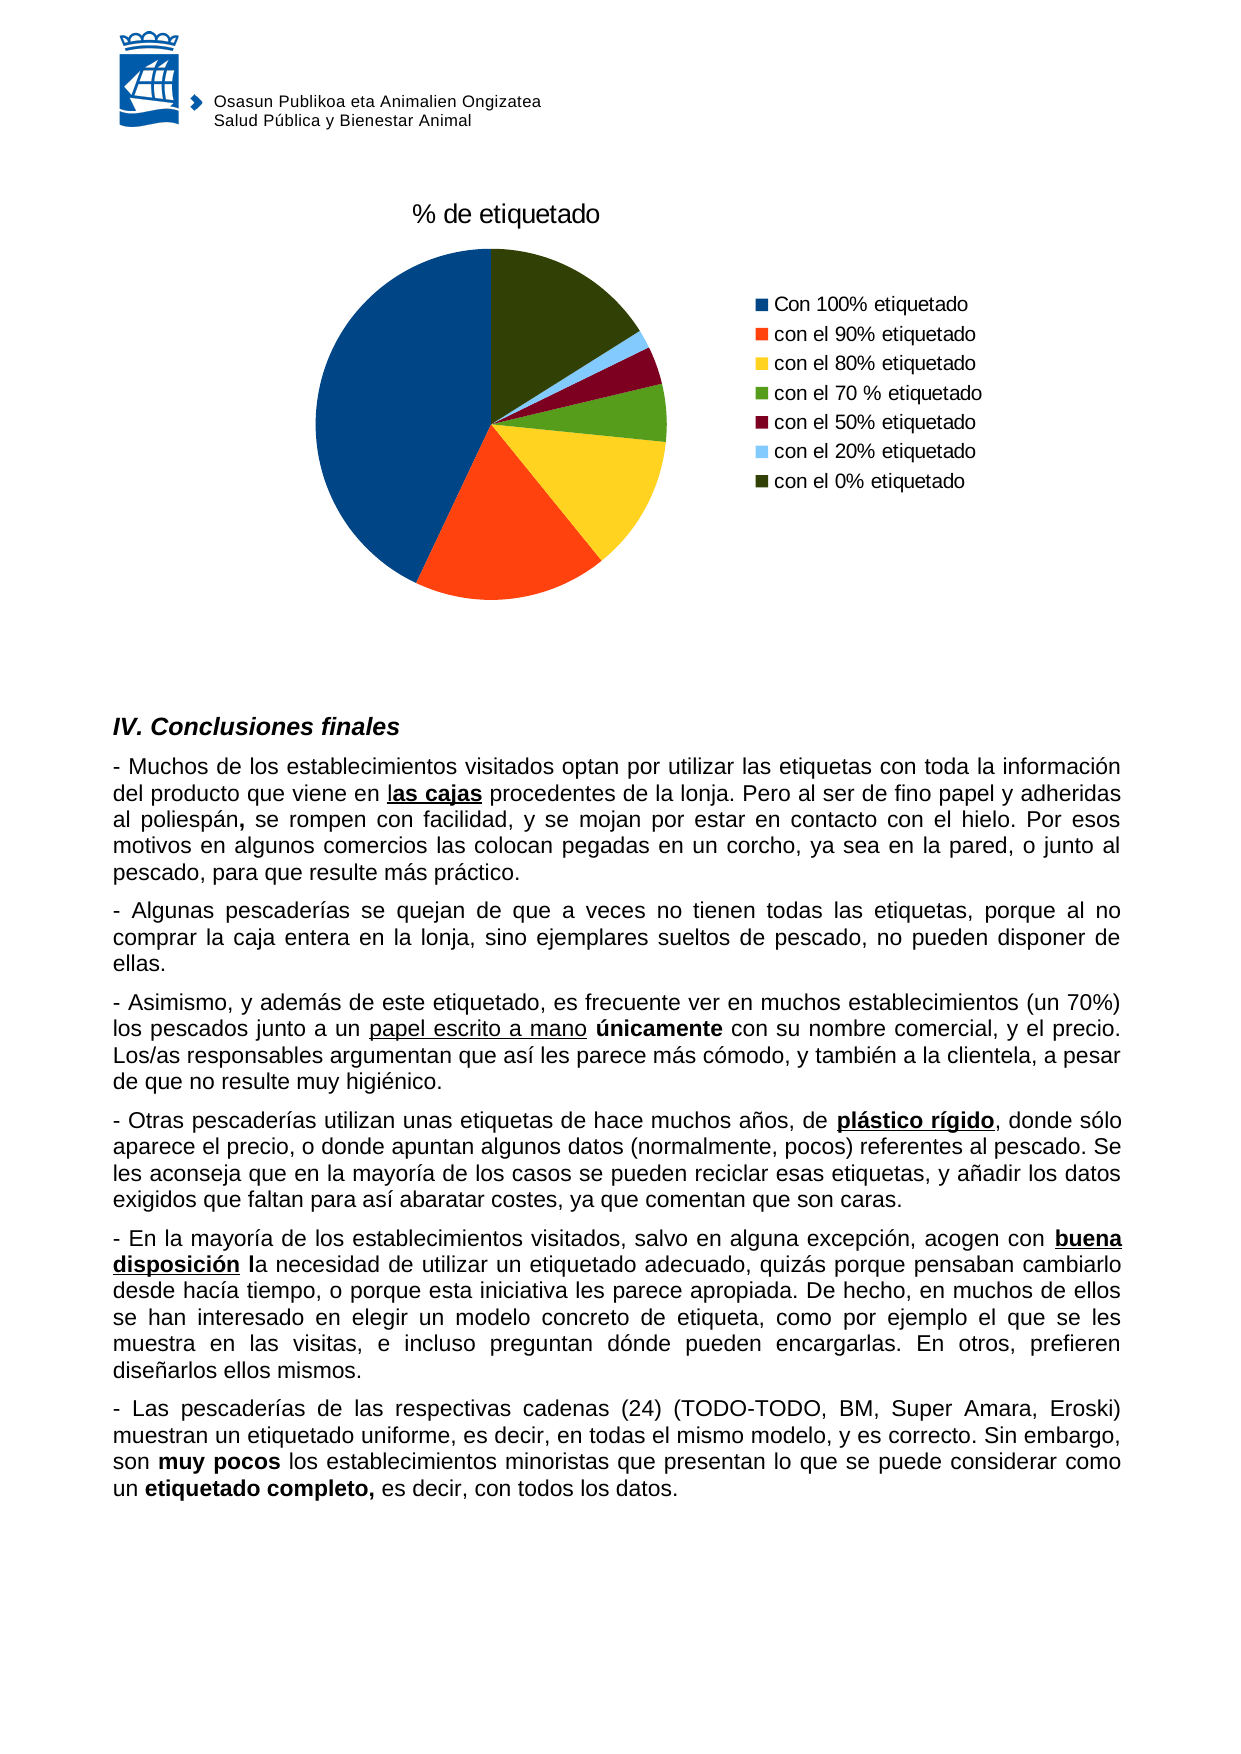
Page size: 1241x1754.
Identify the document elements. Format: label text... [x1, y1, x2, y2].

picture [119, 31, 179, 127]
text - En la mayoría de los establecimientos visitados, salvo en alguna excepción, acogen con buena disposición la necesidad de utilizar un etiquetado adecuado, quizás porque pensaban cambiarlo desde hacía tiempo, o porque esta iniciativa les parece apropiada. De hecho, en muchos de ellos se han interesado en elegir un modelo concreto de etiqueta, como por ejemplo el que se les muestra en las visitas, e incluso preguntan dónde pueden encargarlas. En otros, prefieren diseñarlos ellos mismos. [113, 1225, 1122, 1383]
text - Las pescaderías de las respectivas cadenas (24) (TODO-TODO, BM, Super Amara, Eroski) muestran un etiquetado uniforme, es decir, en todas el mismo modelo, y es correcto. Sin embargo, son muy pocos los establecimientos minoristas que presentan lo que se puede considerar como un etiquetado completo, es decir, con todos los datos. [113, 1395, 1122, 1501]
text IV. Conclusiones finales [113, 712, 1122, 741]
picture [190, 94, 203, 111]
text - Otras pescaderías utilizan unas etiquetas de hace muchos años, de plástico rígido, donde sólo aparece el precio, o donde apuntan algunos datos (normalmente, pocos) referentes al pescado. Se les aconseja que en la mayoría de los casos se pueden reciclar esas etiquetas, y añadir los datos exigidos que faltan para así abaratar costes, ya que comentan que son caras. [113, 1107, 1122, 1212]
text - Asimismo, y además de este etiquetado, es frecuente ver en muchos establecimientos (un 70%) los pescados junto a un papel escrito a mano únicamente con su nombre comercial, y el precio. Los/as responsables argumentan que así les parece más cómodo, y también a la clientela, a pesar de que no resulte muy higiénico. [113, 989, 1122, 1094]
text - Algunas pescaderías se quejan de que a veces no tienen todas las etiquetas, porque al no comprar la caja entera en la lonja, sino ejemplares sueltos de pescado, no pueden disponer de ellas. [113, 897, 1122, 976]
text - Muchos de los establecimientos visitados optan por utilizar las etiquetas con toda la información del producto que viene en las cajas procedentes de la lonja. Pero al ser de fino papel y adheridas al poliespán, se rompen con facilidad, y se mojan por estar en contacto con el hielo. Por esos motivos en algunos comercios las colocan pegadas en un corcho, ya sea en la pared, o junto al pescado, para que resulte más práctico. [113, 753, 1122, 885]
